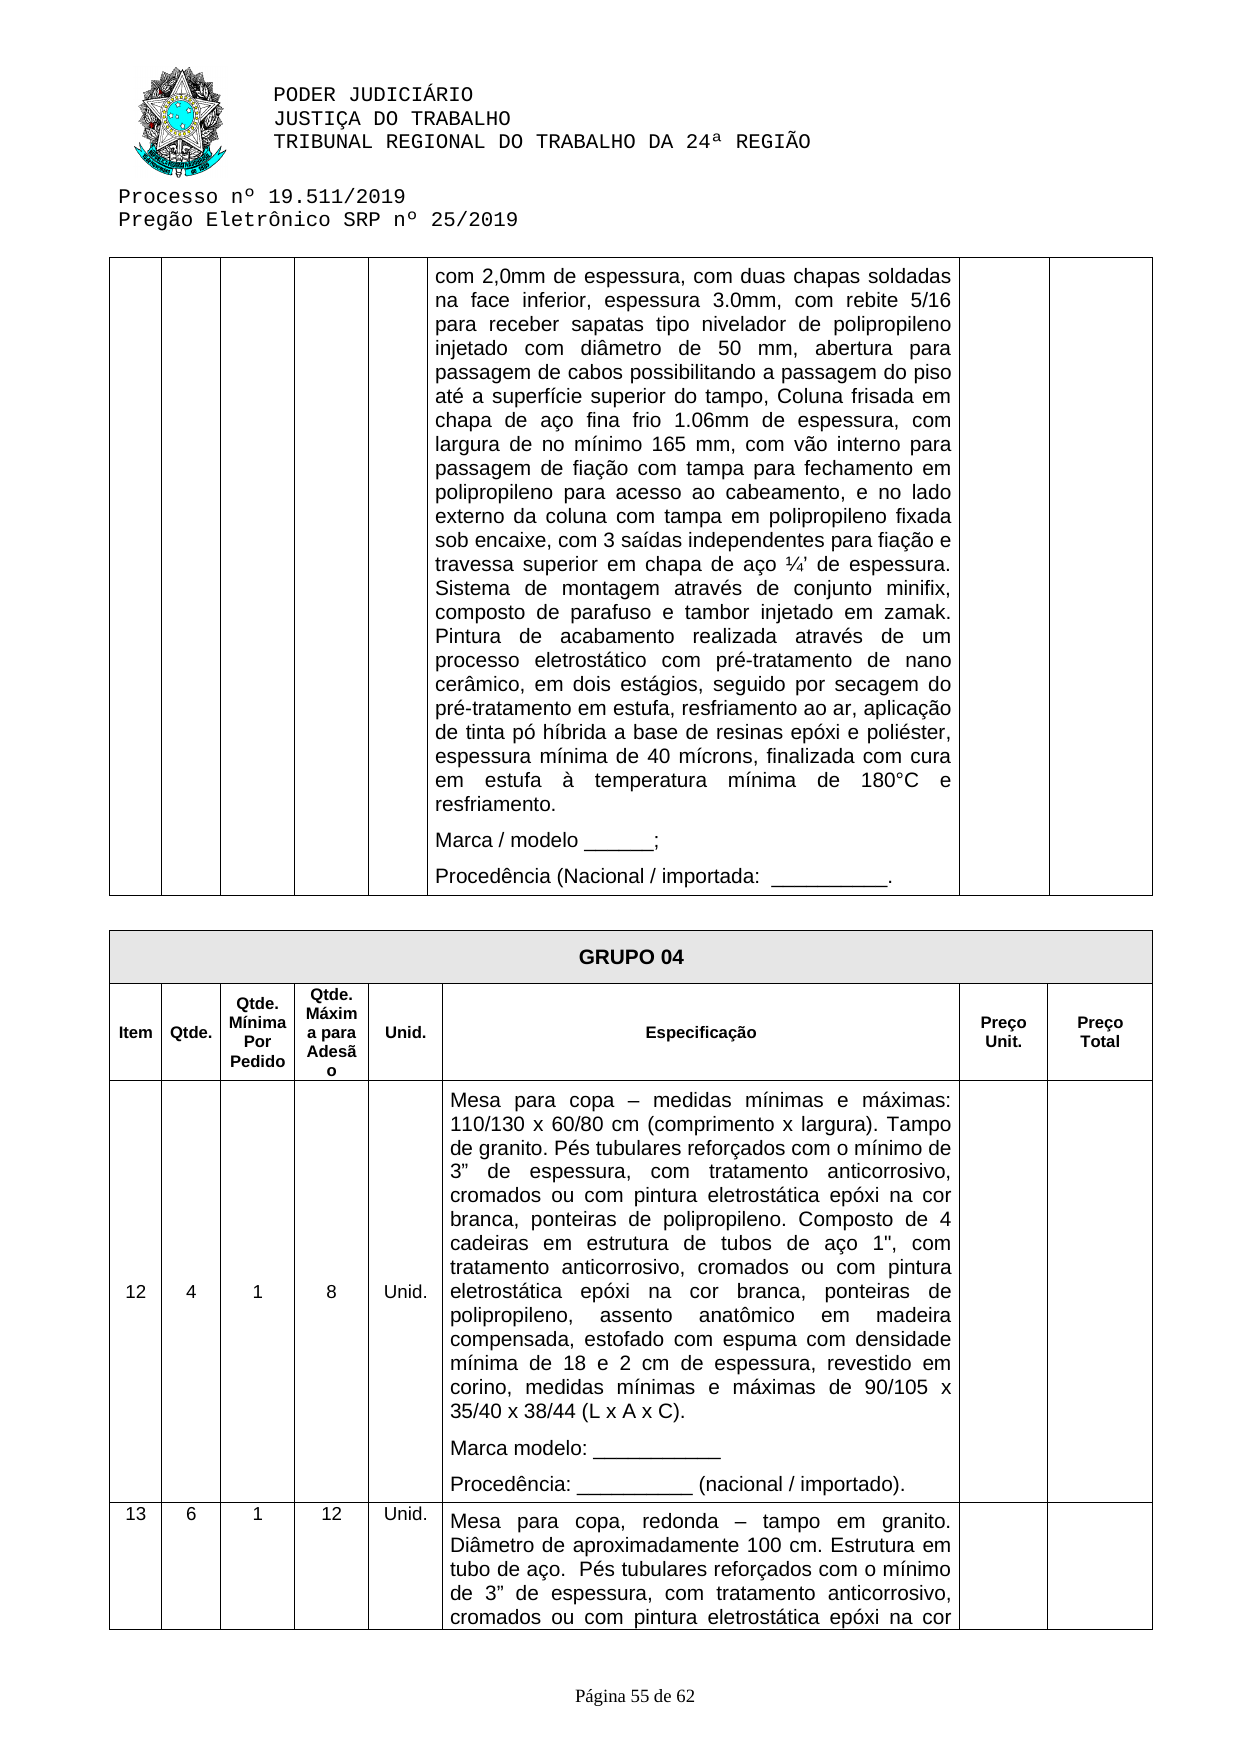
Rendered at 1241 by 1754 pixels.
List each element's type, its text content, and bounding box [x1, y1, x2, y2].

table_cell 13 [110, 1503, 161, 1629]
picture [133, 66, 228, 178]
table_cell Qtde. Máxima para Adesão [295, 984, 368, 1080]
table_cell Preço Total [1048, 984, 1152, 1080]
table_cell [162, 258, 220, 894]
table_cell [369, 258, 427, 894]
table_cell 6 [162, 1503, 220, 1629]
table_cell [960, 1503, 1047, 1629]
table_cell [295, 258, 368, 894]
table_cell Mesa para copa, redonda – tampo em granito. Diâmetro de aproximadamente 100 cm. Estrutura em tubo de aço. Pés tubulares reforçados com o mínimo de 3” de espessura, com tratamento anticorrosivo, cromados ou com pintura eletrostática epóxi na cor [443, 1503, 959, 1629]
table_cell [960, 1081, 1047, 1502]
table_cell [221, 258, 294, 894]
table_cell [1048, 1503, 1152, 1629]
table_cell [1050, 258, 1152, 894]
table_cell Qtde. Mínima Por Pedido [221, 984, 294, 1080]
table_cell Unid. [369, 984, 442, 1080]
table_cell 8 [295, 1081, 368, 1502]
table_cell 1 [221, 1503, 294, 1629]
table_cell 1 [221, 1081, 294, 1502]
table_cell 12 [295, 1503, 368, 1629]
table_cell Preço Unit. [960, 984, 1047, 1080]
table_cell [1048, 1081, 1152, 1502]
table_cell com 2,0mm de espessura, com duas chapas soldadas na face inferior, espessura 3.0mm, com rebite 5/16 para receber sapatas tipo nivelador de polipropileno injetado com diâmetro de 50 mm, abertura para passagem de cabos possibilitando a passagem do piso até a superfície superior do tampo, Coluna frisada em chapa de aço fina frio 1.06mm de espessura, com largura de no mínimo 165 mm, com vão interno para passagem de fiação com tampa para fechamento em polipropileno para acesso ao cabeamento, e no lado externo da coluna com tampa em polipropileno fixada sob encaixe, com 3 saídas independentes para fiação e travessa superior em chapa de aço ¼’ de espessura. Sistema de montagem através de conjunto minifix, composto de parafuso e tambor injetado em zamak. Pintura de acabamento realizada através de um processo eletrostático com pré-tratamento de nano cerâmico, em dois estágios, seguido por secagem do pré-tratamento em estufa, resfriamento ao ar, aplicação de tinta pó híbrida a base de resinas epóxi e poliéster, espessura mínima de 40 mícrons, finalizada com cura em estufa à temperatura mínima de 180°C e resfriamento. Marca / modelo ______; Procedência (Nacional / importada: __________. [428, 258, 959, 894]
table_cell Unid. [369, 1503, 442, 1629]
table_cell [960, 258, 1049, 894]
table_cell Item [110, 984, 161, 1080]
table_cell Especificação [443, 984, 959, 1080]
table_cell Qtde. [162, 984, 220, 1080]
table_cell 12 [110, 1081, 161, 1502]
table_header GRUPO 04 [110, 931, 1152, 983]
table_cell Mesa para copa – medidas mínimas e máximas: 110/130 x 60/80 cm (comprimento x largura). Tampo de granito. Pés tubulares reforçados com o mínimo de 3” de espessura, com tratamento anticorrosivo, cromados ou com pintura eletrostática epóxi na cor branca, ponteiras de polipropileno. Composto de 4 cadeiras em estrutura de tubos de aço 1", com tratamento anticorrosivo, cromados ou com pintura eletrostática epóxi na cor branca, ponteiras de polipropileno, assento anatômico em madeira compensada, estofado com espuma com densidade mínima de 18 e 2 cm de espessura, revestido em corino, medidas mínimas e máximas de 90/105 x 35/40 x 38/44 (L x A x C). Marca modelo: ___________ Procedência: __________ (nacional / importado). [443, 1081, 959, 1502]
table_cell 4 [162, 1081, 220, 1502]
table_cell [110, 258, 161, 894]
table_cell Unid. [369, 1081, 442, 1502]
